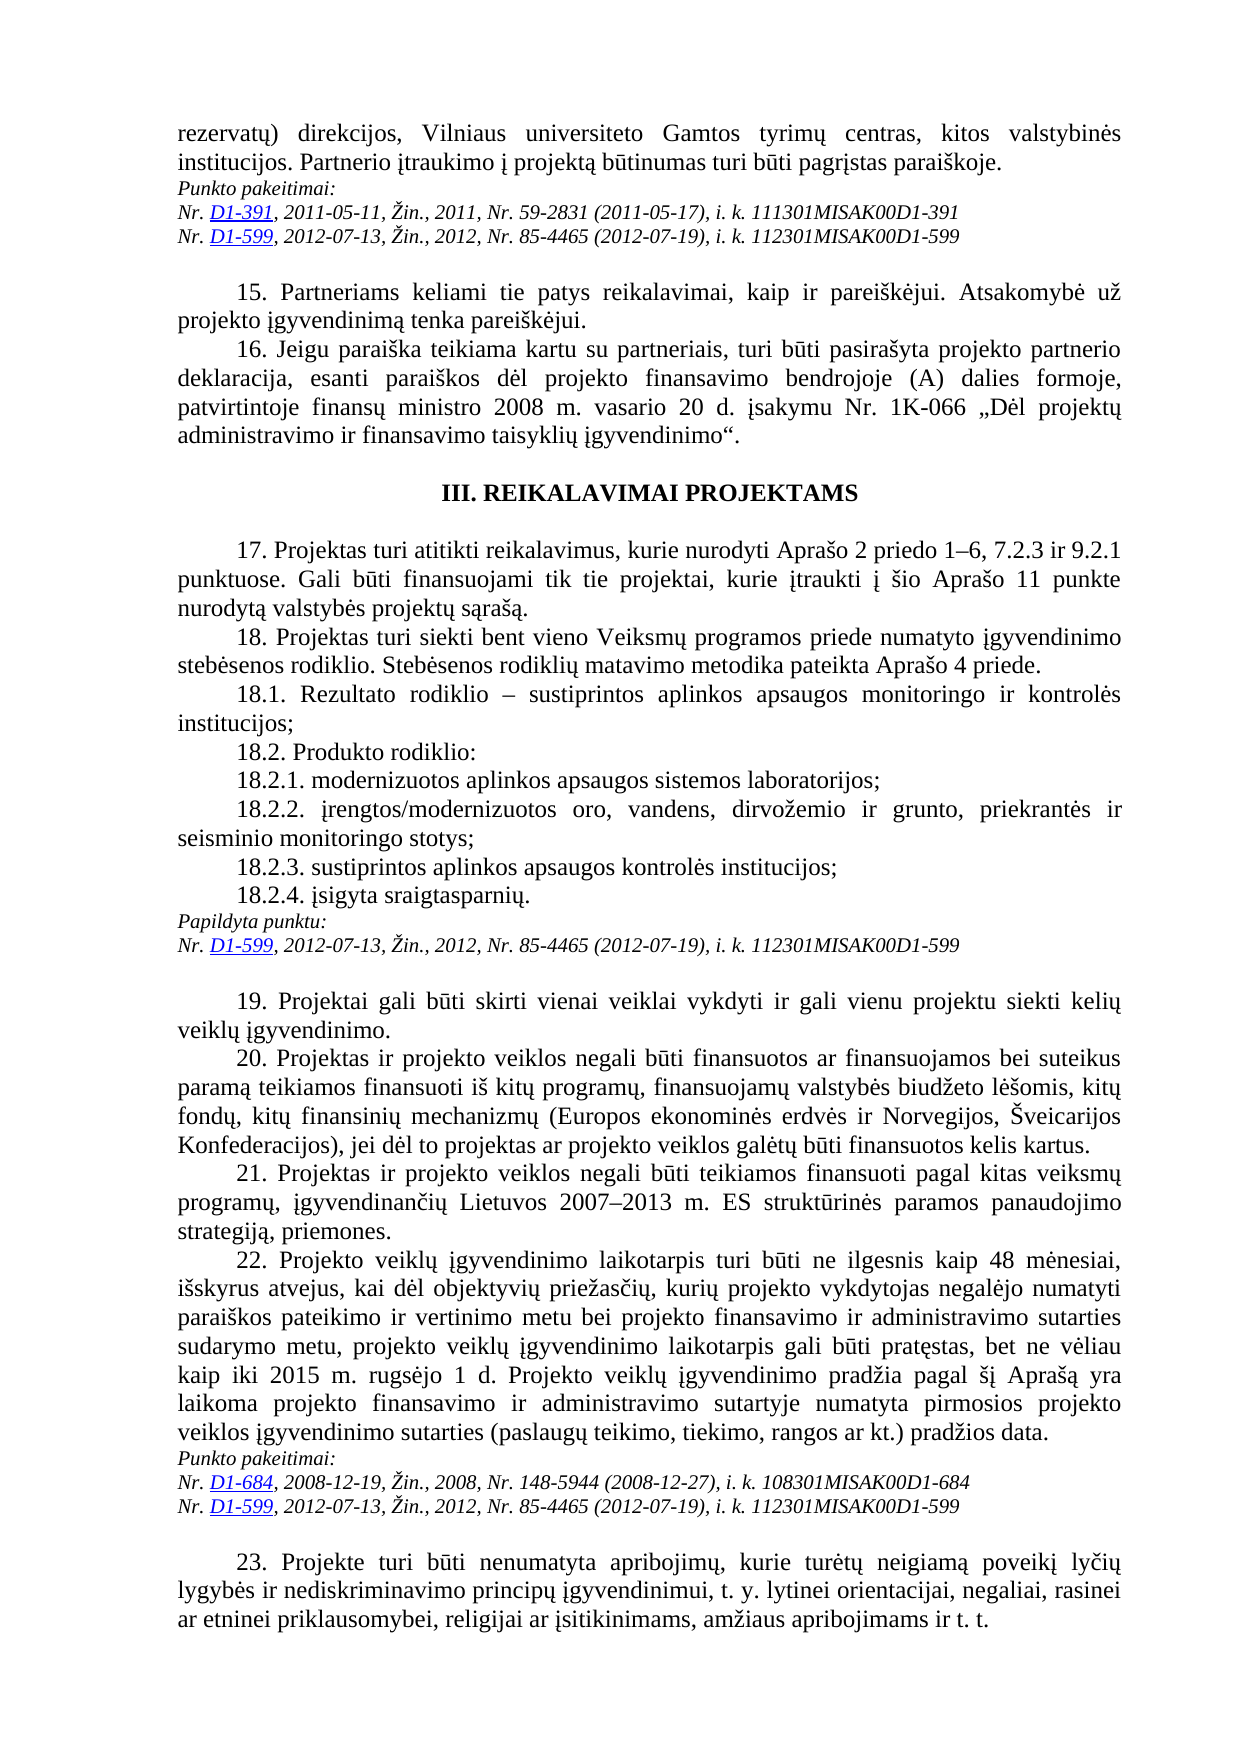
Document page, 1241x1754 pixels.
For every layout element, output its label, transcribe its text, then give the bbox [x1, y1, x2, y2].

text 15. Partneriams keliami tie patys reikalavimai, kaip ir pareiškėjui. Atsakomybė už projekto įgyvendinimą tenka pareiškėjui. [177, 277, 1122, 334]
text Punkto pakeitimai: [177, 1446, 1122, 1470]
text III. REIKALAVIMAI PROJEKTAMS [177, 478, 1122, 507]
text 22. Projekto veiklų įgyvendinimo laikotarpis turi būti ne ilgesnis kaip 48 mėnesiai, išskyrus atvejus, kai dėl objektyvių priežasčių, kurių projekto vykdytojas negalėjo numatyti paraiškos pateikimo ir vertinimo metu bei projekto finansavimo ir administravimo sutarties sudarymo metu, projekto veiklų įgyvendinimo laikotarpis gali būti pratęstas, bet ne vėliau kaip iki 2015 m. rugsėjo 1 d. Projekto veiklų įgyvendinimo pradžia pagal šį Aprašą yra laikoma projekto finansavimo ir administravimo sutartyje numatyta pirmosios projekto veiklos įgyvendinimo sutarties (paslaugų teikimo, tiekimo, rangos ar kt.) pradžios data. [177, 1245, 1122, 1446]
text Nr. D1-684, 2008-12-19, Žin., 2008, Nr. 148-5944 (2008-12-27), i. k. 108301MISAK00D1-684 [177, 1470, 1122, 1494]
text Nr. D1-599, 2012-07-13, Žin., 2012, Nr. 85-4465 (2012-07-19), i. k. 112301MISAK00D1-599 [177, 1494, 1122, 1518]
text Nr. D1-391, 2011-05-11, Žin., 2011, Nr. 59-2831 (2011-05-17), i. k. 111301MISAK00D1-391 [177, 200, 1122, 224]
text 18.2.1. modernizuotos aplinkos apsaugos sistemos laboratorijos; [177, 765, 1122, 794]
text 23. Projekte turi būti nenumatyta apribojimų, kurie turėtų neigiamą poveikį lyčių lygybės ir nediskriminavimo principų įgyvendinimui, t. y. lytinei orientacijai, negaliai, rasinei ar etninei priklausomybei, religijai ar įsitikinimams, amžiaus apribojimams ir t. t. [177, 1547, 1122, 1633]
text rezervatų) direkcijos, Vilniaus universiteto Gamtos tyrimų centras, kitos valstybinės institucijos. Partnerio įtraukimo į projektą būtinumas turi būti pagrįstas paraiškoje. [177, 118, 1122, 176]
text Papildyta punktu: [177, 909, 1122, 933]
text Punkto pakeitimai: [177, 176, 1122, 200]
text 17. Projektas turi atitikti reikalavimus, kurie nurodyti Aprašo 2 priedo 1–6, 7.2.3 ir 9.2.1 punktuose. Gali būti finansuojami tik tie projektai, kurie įtraukti į šio Aprašo 11 punkte nurodytą valstybės projektų sąrašą. [177, 535, 1122, 622]
text 16. Jeigu paraiška teikiama kartu su partneriais, turi būti pasirašyta projekto partnerio deklaracija, esanti paraiškos dėl projekto finansavimo bendrojoje (A) dalies formoje, patvirtintoje finansų ministro 2008 m. vasario 20 d. įsakymu Nr. 1K-066 „Dėl projektų administravimo ir finansavimo taisyklių įgyvendinimo“. [177, 334, 1122, 449]
text Nr. D1-599, 2012-07-13, Žin., 2012, Nr. 85-4465 (2012-07-19), i. k. 112301MISAK00D1-599 [177, 933, 1122, 957]
text 18. Projektas turi siekti bent vieno Veiksmų programos priede numatyto įgyvendinimo stebėsenos rodiklio. Stebėsenos rodiklių matavimo metodika pateikta Aprašo 4 priede. [177, 622, 1122, 679]
text 19. Projektai gali būti skirti vienai veiklai vykdyti ir gali vienu projektu siekti kelių veiklų įgyvendinimo. [177, 986, 1122, 1043]
text 18.2.2. įrengtos/modernizuotos oro, vandens, dirvožemio ir grunto, priekrantės ir seisminio monitoringo stotys; [177, 794, 1122, 852]
text 18.1. Rezultato rodiklio – sustiprintos aplinkos apsaugos monitoringo ir kontrolės institucijos; [177, 679, 1122, 737]
text Nr. D1-599, 2012-07-13, Žin., 2012, Nr. 85-4465 (2012-07-19), i. k. 112301MISAK00D1-599 [177, 224, 1122, 248]
text 18.2.4. įsigyta sraigtasparnių. [177, 880, 1122, 909]
text 18.2.3. sustiprintos aplinkos apsaugos kontrolės institucijos; [177, 852, 1122, 880]
text 18.2. Produkto rodiklio: [177, 737, 1122, 765]
text 21. Projektas ir projekto veiklos negali būti teikiamos finansuoti pagal kitas veiksmų programų, įgyvendinančių Lietuvos 2007–2013 m. ES struktūrinės paramos panaudojimo strategiją, priemones. [177, 1158, 1122, 1245]
text 20. Projektas ir projekto veiklos negali būti finansuotos ar finansuojamos bei suteikus paramą teikiamos finansuoti iš kitų programų, finansuojamų valstybės biudžeto lėšomis, kitų fondų, kitų finansinių mechanizmų (Europos ekonominės erdvės ir Norvegijos, Šveicarijos Konfederacijos), jei dėl to projektas ar projekto veiklos galėtų būti finansuotos kelis kartus. [177, 1043, 1122, 1158]
